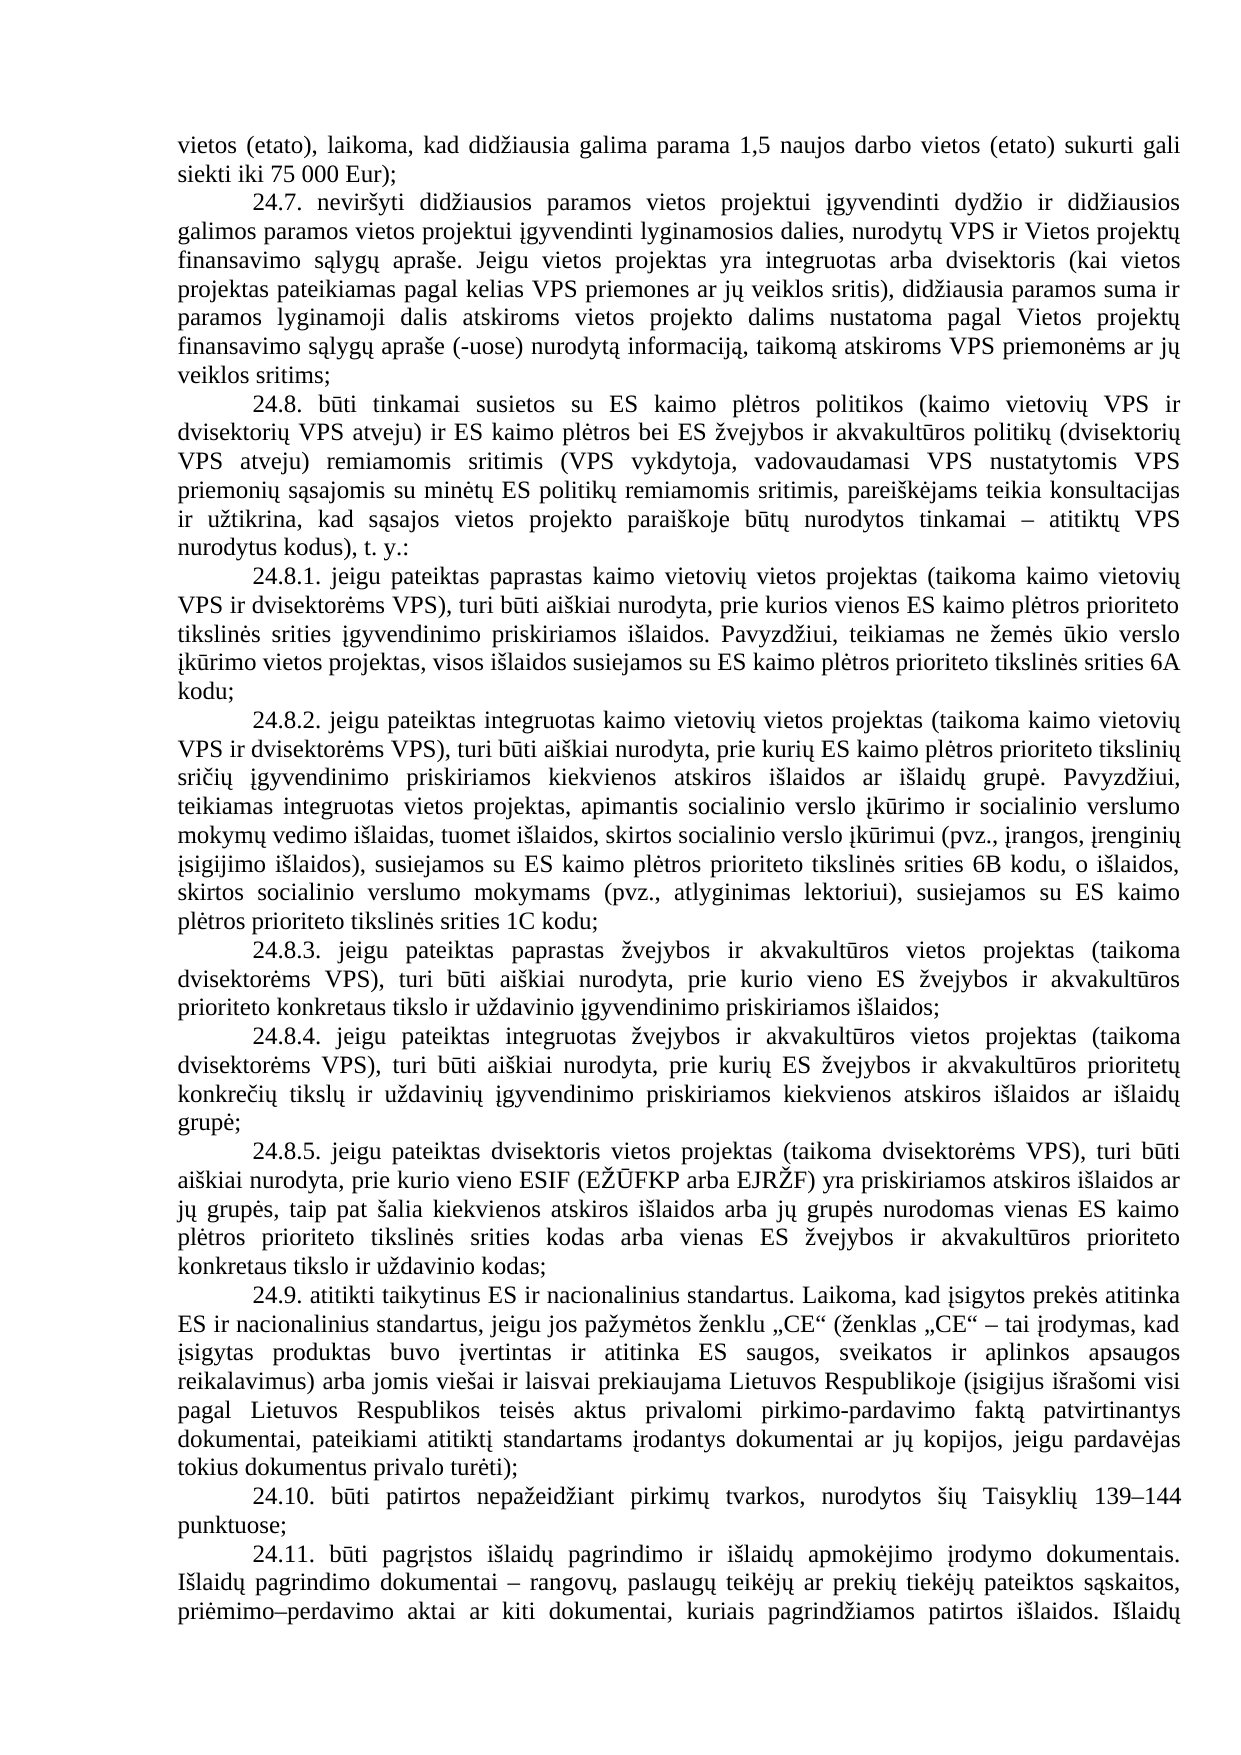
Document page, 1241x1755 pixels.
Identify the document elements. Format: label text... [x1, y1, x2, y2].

text 24.8.3. jeigu pateiktas paprastas žvejybos ir akvakultūros vietos projektas (taikoma dvisektorėms VPS), turi būti aiškiai nurodyta, prie kurio vieno ES žvejybos ir akvakultūros prioriteto konkretaus tikslo ir uždavinio įgyvendinimo priskiriamos išlaidos; [177, 935, 1181, 1021]
text 24.8.1. jeigu pateiktas paprastas kaimo vietovių vietos projektas (taikoma kaimo vietovių VPS ir dvisektorėms VPS), turi būti aiškiai nurodyta, prie kurios vienos ES kaimo plėtros prioriteto tikslinės srities įgyvendinimo priskiriamos išlaidos. Pavyzdžiui, teikiamas ne žemės ūkio verslo įkūrimo vietos projektas, visos išlaidos susiejamos su ES kaimo plėtros prioriteto tikslinės srities 6A kodu; [177, 561, 1181, 705]
text 24.8.2. jeigu pateiktas integruotas kaimo vietovių vietos projektas (taikoma kaimo vietovių VPS ir dvisektorėms VPS), turi būti aiškiai nurodyta, prie kurių ES kaimo plėtros prioriteto tikslinių sričių įgyvendinimo priskiriamos kiekvienos atskiros išlaidos ar išlaidų grupė. Pavyzdžiui, teikiamas integruotas vietos projektas, apimantis socialinio verslo įkūrimo ir socialinio verslumo mokymų vedimo išlaidas, tuomet išlaidos, skirtos socialinio verslo įkūrimui (pvz., įrangos, įrenginių įsigijimo išlaidos), susiejamos su ES kaimo plėtros prioriteto tikslinės srities 6B kodu, o išlaidos, skirtos socialinio verslumo mokymams (pvz., atlyginimas lektoriui), susiejamos su ES kaimo plėtros prioriteto tikslinės srities 1C kodu; [177, 705, 1181, 935]
text 24.8. būti tinkamai susietos su ES kaimo plėtros politikos (kaimo vietovių VPS ir dvisektorių VPS atveju) ir ES kaimo plėtros bei ES žvejybos ir akvakultūros politikų (dvisektorių VPS atveju) remiamomis sritimis (VPS vykdytoja, vadovaudamasi VPS nustatytomis VPS priemonių sąsajomis su minėtų ES politikų remiamomis sritimis, pareiškėjams teikia konsultacijas ir užtikrina, kad sąsajos vietos projekto paraiškoje būtų nurodytos tinkamai – atitiktų VPS nurodytus kodus), t. y.: [177, 389, 1181, 561]
text 24.8.5. jeigu pateiktas dvisektoris vietos projektas (taikoma dvisektorėms VPS), turi būti aiškiai nurodyta, prie kurio vieno ESIF (EŽŪFKP arba EJRŽF) yra priskiriamos atskiros išlaidos ar jų grupės, taip pat šalia kiekvienos atskiros išlaidos arba jų grupės nurodomas vienas ES kaimo plėtros prioriteto tikslinės srities kodas arba vienas ES žvejybos ir akvakultūros prioriteto konkretaus tikslo ir uždavinio kodas; [177, 1136, 1181, 1280]
text 24.9. atitikti taikytinus ES ir nacionalinius standartus. Laikoma, kad įsigytos prekės atitinka ES ir nacionalinius standartus, jeigu jos pažymėtos ženklu „CE“ (ženklas „CE“ – tai įrodymas, kad įsigytas produktas buvo įvertintas ir atitinka ES saugos, sveikatos ir aplinkos apsaugos reikalavimus) arba jomis viešai ir laisvai prekiaujama Lietuvos Respublikoje (įsigijus išrašomi visi pagal Lietuvos Respublikos teisės aktus privalomi pirkimo-pardavimo faktą patvirtinantys dokumentai, pateikiami atitiktį standartams įrodantys dokumentai ar jų kopijos, jeigu pardavėjas tokius dokumentus privalo turėti); [177, 1280, 1181, 1481]
text vietos (etato), laikoma, kad didžiausia galima parama 1,5 naujos darbo vietos (etato) sukurti gali siekti iki 75 000 Eur); [177, 130, 1181, 187]
text 24.8.4. jeigu pateiktas integruotas žvejybos ir akvakultūros vietos projektas (taikoma dvisektorėms VPS), turi būti aiškiai nurodyta, prie kurių ES žvejybos ir akvakultūros prioritetų konkrečių tikslų ir uždavinių įgyvendinimo priskiriamos kiekvienos atskiros išlaidos ar išlaidų grupė; [177, 1021, 1181, 1136]
text 24.11. būti pagrįstos išlaidų pagrindimo ir išlaidų apmokėjimo įrodymo dokumentais. Išlaidų pagrindimo dokumentai – rangovų, paslaugų teikėjų ar prekių tiekėjų pateiktos sąskaitos, priėmimo–perdavimo aktai ar kiti dokumentai, kuriais pagrindžiamos patirtos išlaidos. Išlaidų [177, 1539, 1181, 1625]
text 24.10. būti patirtos nepažeidžiant pirkimų tvarkos, nurodytos šių Taisyklių 139–144 punktuose; [177, 1481, 1181, 1539]
text 24.7. neviršyti didžiausios paramos vietos projektui įgyvendinti dydžio ir didžiausios galimos paramos vietos projektui įgyvendinti lyginamosios dalies, nurodytų VPS ir Vietos projektų finansavimo sąlygų apraše. Jeigu vietos projektas yra integruotas arba dvisektoris (kai vietos projektas pateikiamas pagal kelias VPS priemones ar jų veiklos sritis), didžiausia paramos suma ir paramos lyginamoji dalis atskiroms vietos projekto dalims nustatoma pagal Vietos projektų finansavimo sąlygų apraše (-uose) nurodytą informaciją, taikomą atskiroms VPS priemonėms ar jų veiklos sritims; [177, 187, 1181, 389]
